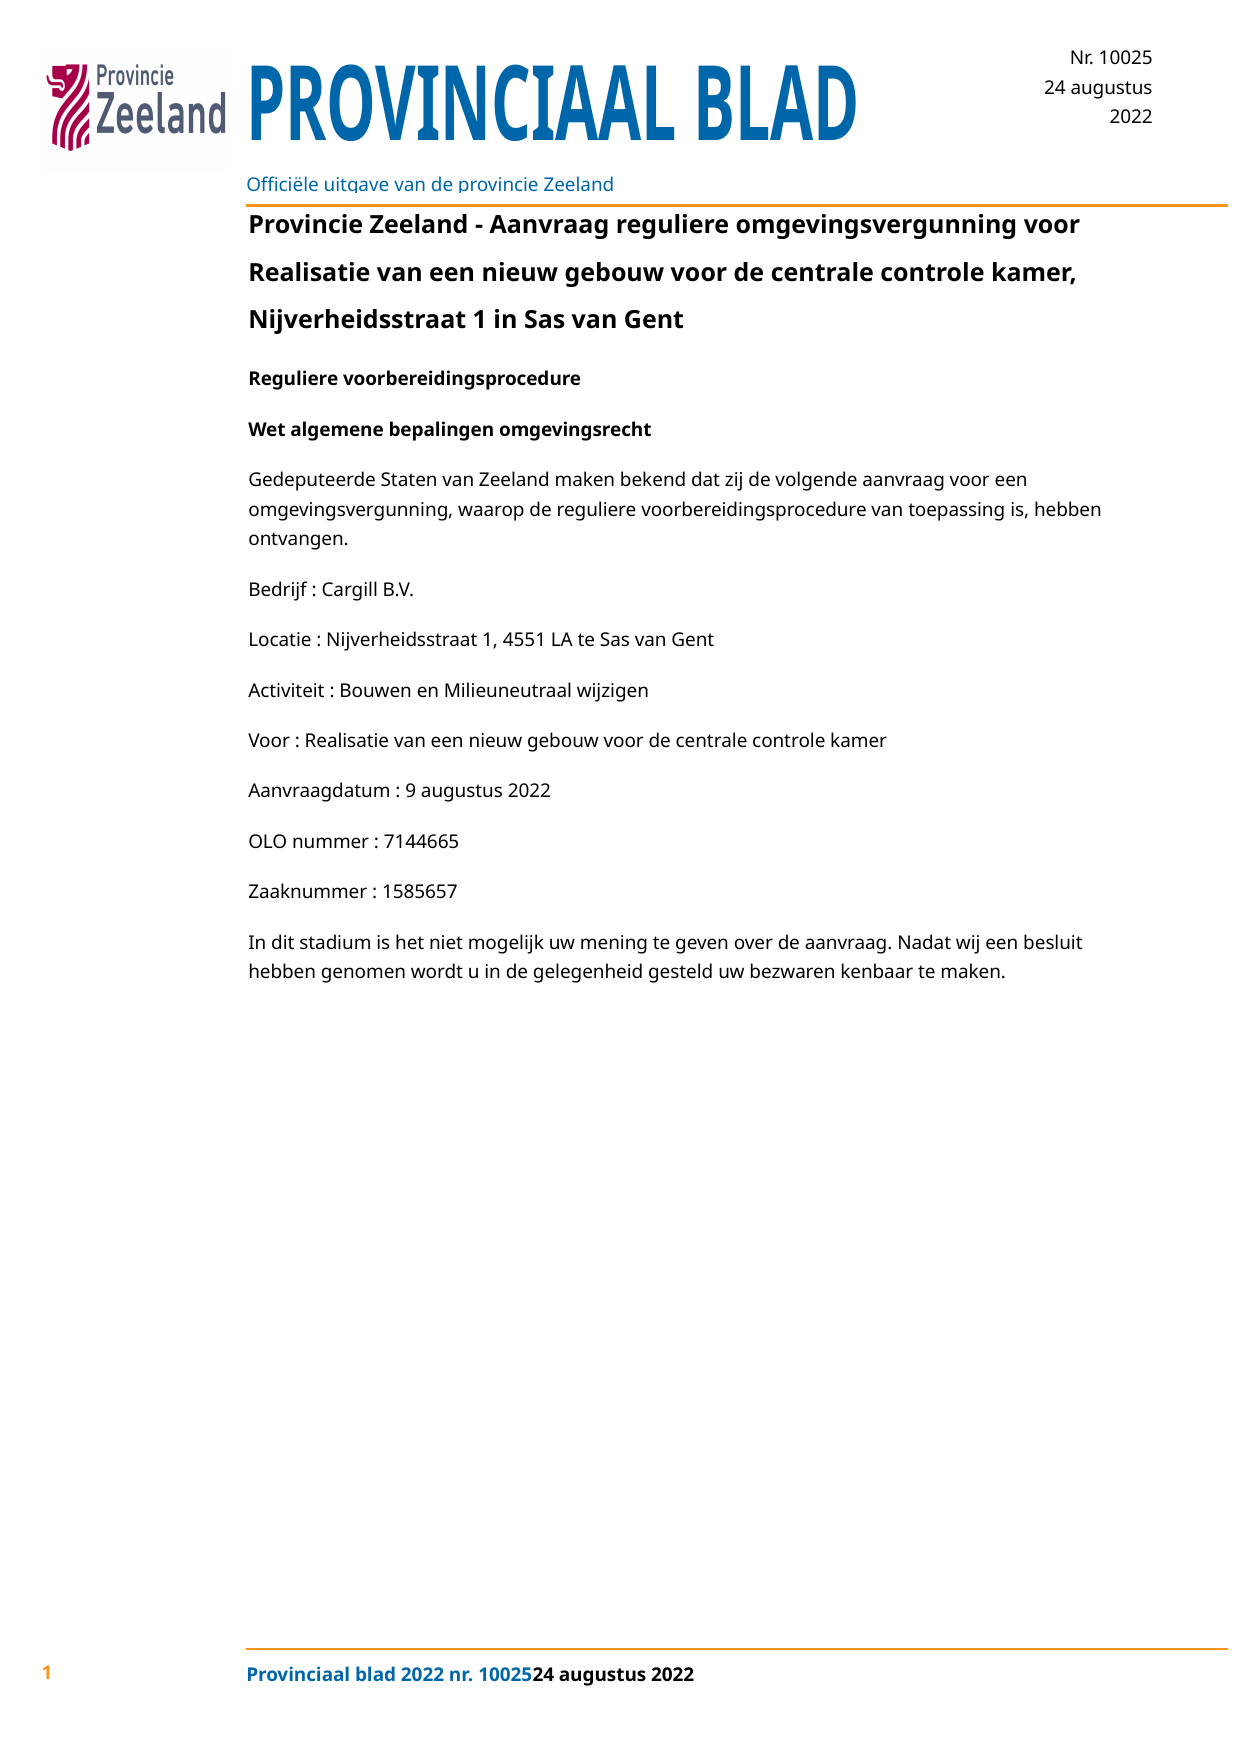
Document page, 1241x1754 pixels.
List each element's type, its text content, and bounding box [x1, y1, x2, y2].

text OLO nummer : 7144665 [248, 828, 1152, 854]
text Voor : Realisatie van een nieuw gebouw voor de centrale controle kamer [248, 727, 1152, 753]
picture [41, 47, 231, 172]
text Gedeputeerde Staten van Zeeland maken bekend dat zij de volgende aanvraag voor een omgevingsvergunning, waarop de reguliere voorbereidingsprocedure van toepassing is, hebben ontvangen. [248, 466, 1152, 551]
text Zaaknummer : 1585657 [248, 878, 1152, 904]
text Provincie Zeeland - Aanvraag reguliere omgevingsvergunning voor Realisatie van een nieuw gebouw voor de centrale controle kamer, Nijverheidsstraat 1 in Sas van Gent [248, 207, 1152, 336]
text Reguliere voorbereidingsprocedure [248, 366, 1152, 391]
text In dit stadium is het niet mogelijk uw mening te geven over de aanvraag. Nadat wij een besluit hebben genomen wordt u in de gelegenheid gesteld uw bezwaren kenbaar te maken. [248, 929, 1152, 984]
text Aanvraagdatum : 9 augustus 2022 [248, 778, 1152, 803]
text Locatie : Nijverheidsstraat 1, 4551 LA te Sas van Gent [248, 626, 1152, 652]
text Activiteit : Bouwen en Milieuneutraal wijzigen [248, 677, 1152, 702]
text Wet algemene bepalingen omgevingsrecht [248, 416, 1152, 442]
text Bedrijf : Cargill B.V. [248, 576, 1152, 602]
